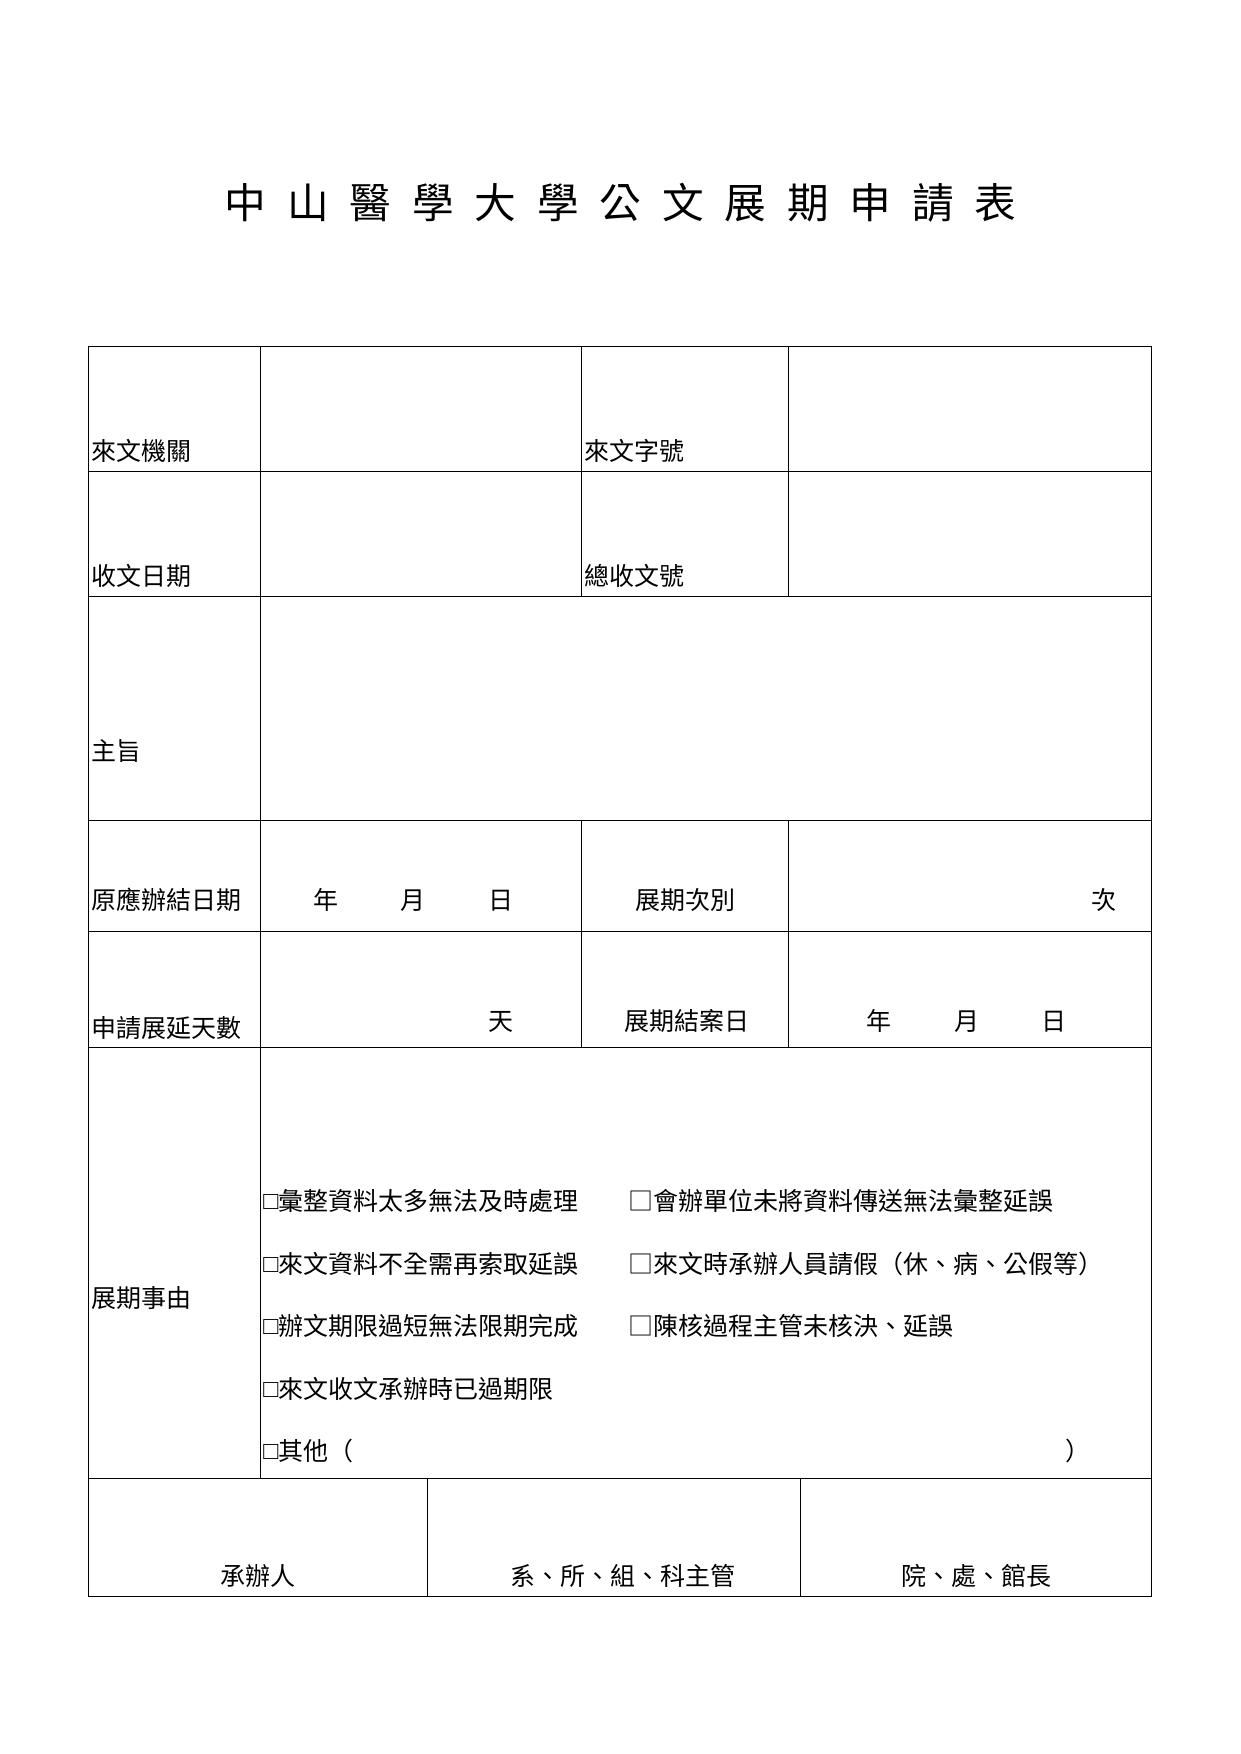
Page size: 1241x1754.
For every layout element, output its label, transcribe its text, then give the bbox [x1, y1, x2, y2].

table_cell 收文日期 [89, 472, 260, 596]
table_cell □彙整資料太多無法及時處理 □會辦單位未將資料傳送無法彙整延誤 □來文資料不全需再索取延誤 □來文時承辦人員請假（休、病、公假等） □辦文期限過短無法限期完成 □陳核過程主管未核決、延誤 □來文收文承辦時已過期限 □其他（ ） [261, 1048, 1151, 1477]
text 中 山 醫 學 大 學 公 文 展 期 申 請 表 [89, 158, 1152, 221]
table_cell 次 [789, 821, 1151, 931]
table_cell 天 [261, 932, 581, 1047]
table_cell 年 月 日 [789, 932, 1151, 1047]
table_cell 年 月 日 [261, 821, 581, 931]
table_cell [789, 472, 1151, 596]
table_cell 申請展延天數 [89, 932, 260, 1047]
table_header 來文字號 [582, 347, 788, 471]
table_cell 展期次別 [582, 821, 788, 931]
table_cell [261, 472, 581, 596]
table_cell 承辦人 [89, 1479, 427, 1596]
table_cell [261, 597, 1151, 819]
table_cell 展期結案日 [582, 932, 788, 1047]
table_header [261, 347, 581, 471]
table_cell 院、處、館長 [801, 1479, 1151, 1596]
table_header [789, 347, 1151, 471]
table_cell 原應辦結日期 [89, 821, 260, 931]
table_header 來文機關 [89, 347, 260, 471]
table_cell 展期事由 [89, 1048, 260, 1477]
table_cell 總收文號 [582, 472, 788, 596]
table_cell 主旨 [89, 597, 260, 819]
table_cell 系、所、組、科主管 [428, 1479, 800, 1596]
